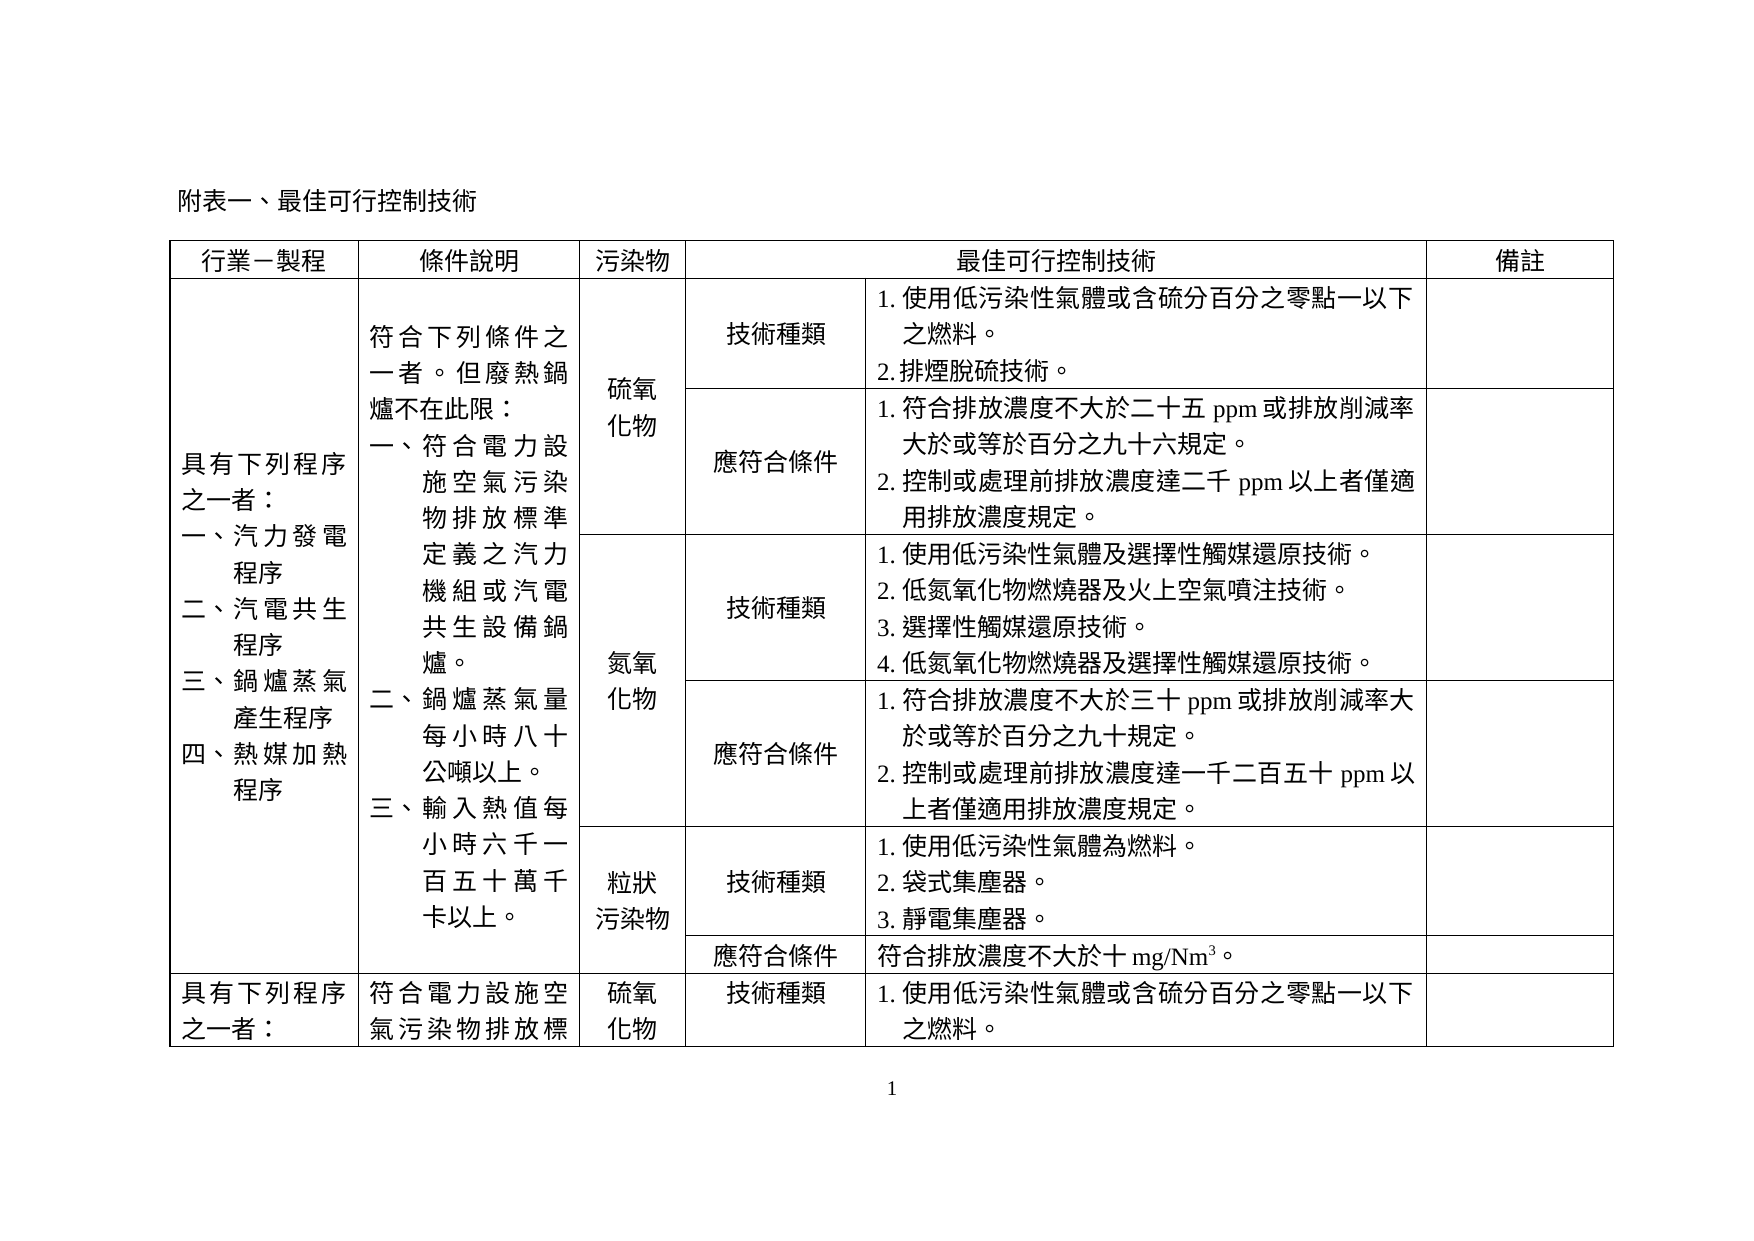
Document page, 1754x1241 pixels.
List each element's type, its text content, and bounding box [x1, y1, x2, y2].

table_cell 技術種類 [686, 827, 865, 935]
table_cell 1. 使用低污染性氣體及選擇性觸媒還原技術。 2. 低氮氧化物燃燒器及火上空氣噴注技術。 3. 選擇性觸媒還原技術。 4. 低氮氧化物燃燒器及選擇性觸媒還原技術。 [866, 535, 1426, 679]
table_cell 符合電力設施空氣污染物排放標 [359, 974, 579, 1046]
table_cell 硫氧 化物 [580, 974, 685, 1046]
table_cell 技術種類 [686, 279, 865, 387]
text 附表一、最佳可行控制技術 [177, 181, 1606, 218]
table_cell [1427, 279, 1613, 387]
table_cell 1. 使用低污染性氣體或含硫分百分之零點一以下之燃料。 [866, 974, 1426, 1046]
table_cell [1427, 535, 1613, 679]
table_cell 1. 符合排放濃度不大於二十五ppm或排放削減率大於或等於百分之九十六規定。 2. 控制或處理前排放濃度達二千ppm以上者僅適用排放濃度規定。 [866, 389, 1426, 533]
table_cell 應符合條件 [686, 389, 865, 533]
table_cell 具有下列程序之一者： [171, 974, 358, 1046]
table_cell 硫氧 化物 [580, 279, 685, 533]
table_cell 粒狀 污染物 [580, 827, 685, 973]
table_cell 應符合條件 [686, 681, 865, 826]
table_cell [1427, 389, 1613, 533]
table_cell 1. 使用低污染性氣體或含硫分百分之零點一以下之燃料。 2. 排煙脫硫技術。 [866, 279, 1426, 387]
table_header 條件說明 [359, 241, 579, 278]
table_cell 技術種類 [686, 974, 865, 1046]
table_header 備註 [1427, 241, 1613, 278]
table_cell 氮氧 化物 [580, 535, 685, 826]
table_cell [1427, 681, 1613, 826]
table_header 污染物 [580, 241, 685, 278]
table_cell [1427, 827, 1613, 935]
table_cell 技術種類 [686, 535, 865, 679]
table_cell 具有下列程序之一者： 一、 汽力發電程序 二、 汽電共生程序 三、 鍋爐蒸氣產生程序 四、 熱媒加熱程序 [171, 279, 358, 973]
table_cell 符合排放濃度不大於十mg/Nm3。 [866, 936, 1426, 973]
table_cell 1. 使用低污染性氣體為燃料。 2. 袋式集塵器。 3. 靜電集塵器。 [866, 827, 1426, 935]
table_cell 應符合條件 [686, 936, 865, 973]
table_header 最佳可行控制技術 [686, 241, 1426, 278]
table_cell [1427, 936, 1613, 973]
table_cell [1427, 974, 1613, 1046]
table_cell 1. 符合排放濃度不大於三十ppm或排放削減率大於或等於百分之九十規定。 2. 控制或處理前排放濃度達一千二百五十ppm以上者僅適用排放濃度規定。 [866, 681, 1426, 826]
table_header 行業－製程 [171, 241, 358, 278]
table_cell 符合下列條件之一者。但廢熱鍋爐不在此限： 一、 符合電力設施空氣污染物排放標準定義之汽力機組或汽電共生設備鍋爐。 二、 鍋爐蒸氣量每小時八十公噸以上。 三、 輸入熱值每小時六千一百五十萬千卡以上。 [359, 279, 579, 973]
